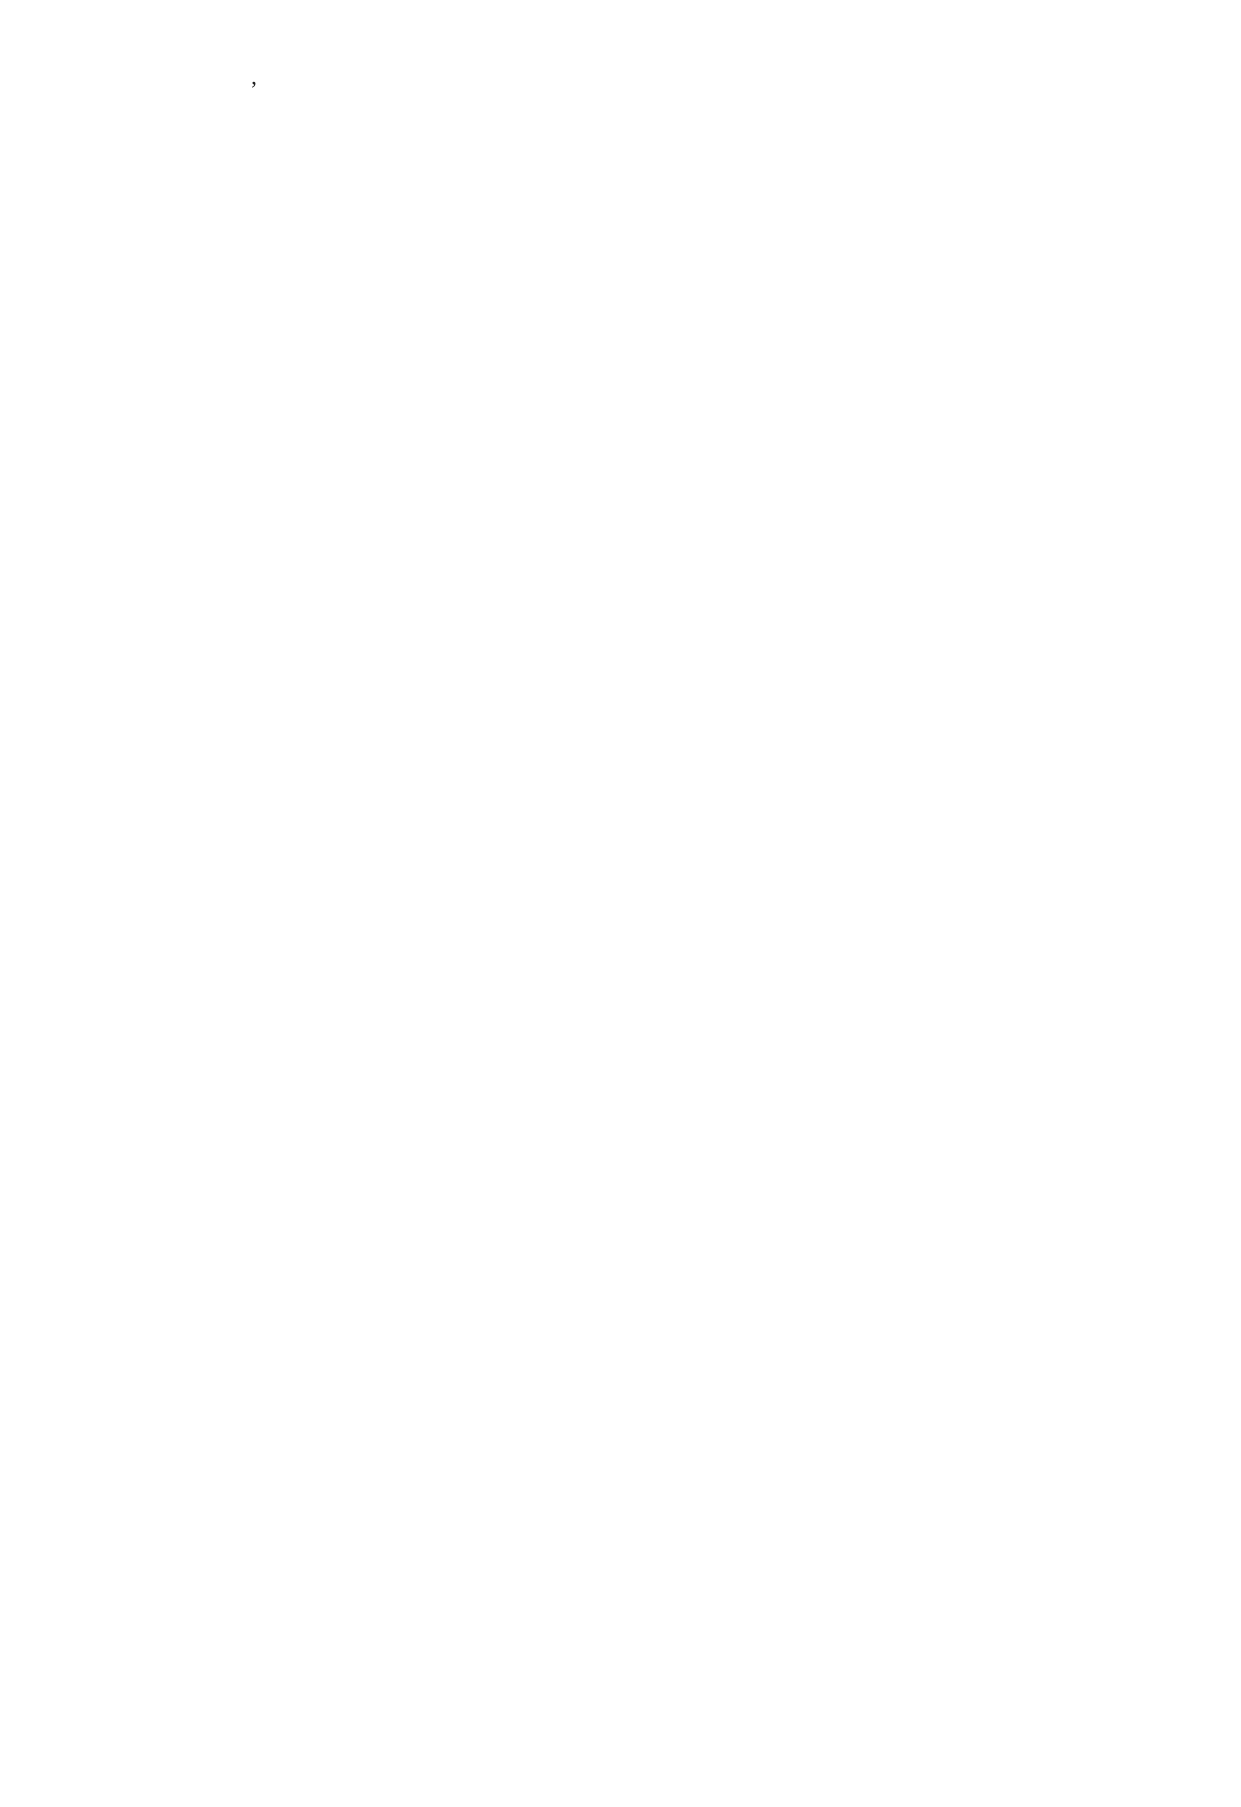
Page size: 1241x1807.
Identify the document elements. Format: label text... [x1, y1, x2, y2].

text ’ [250, 76, 1114, 103]
